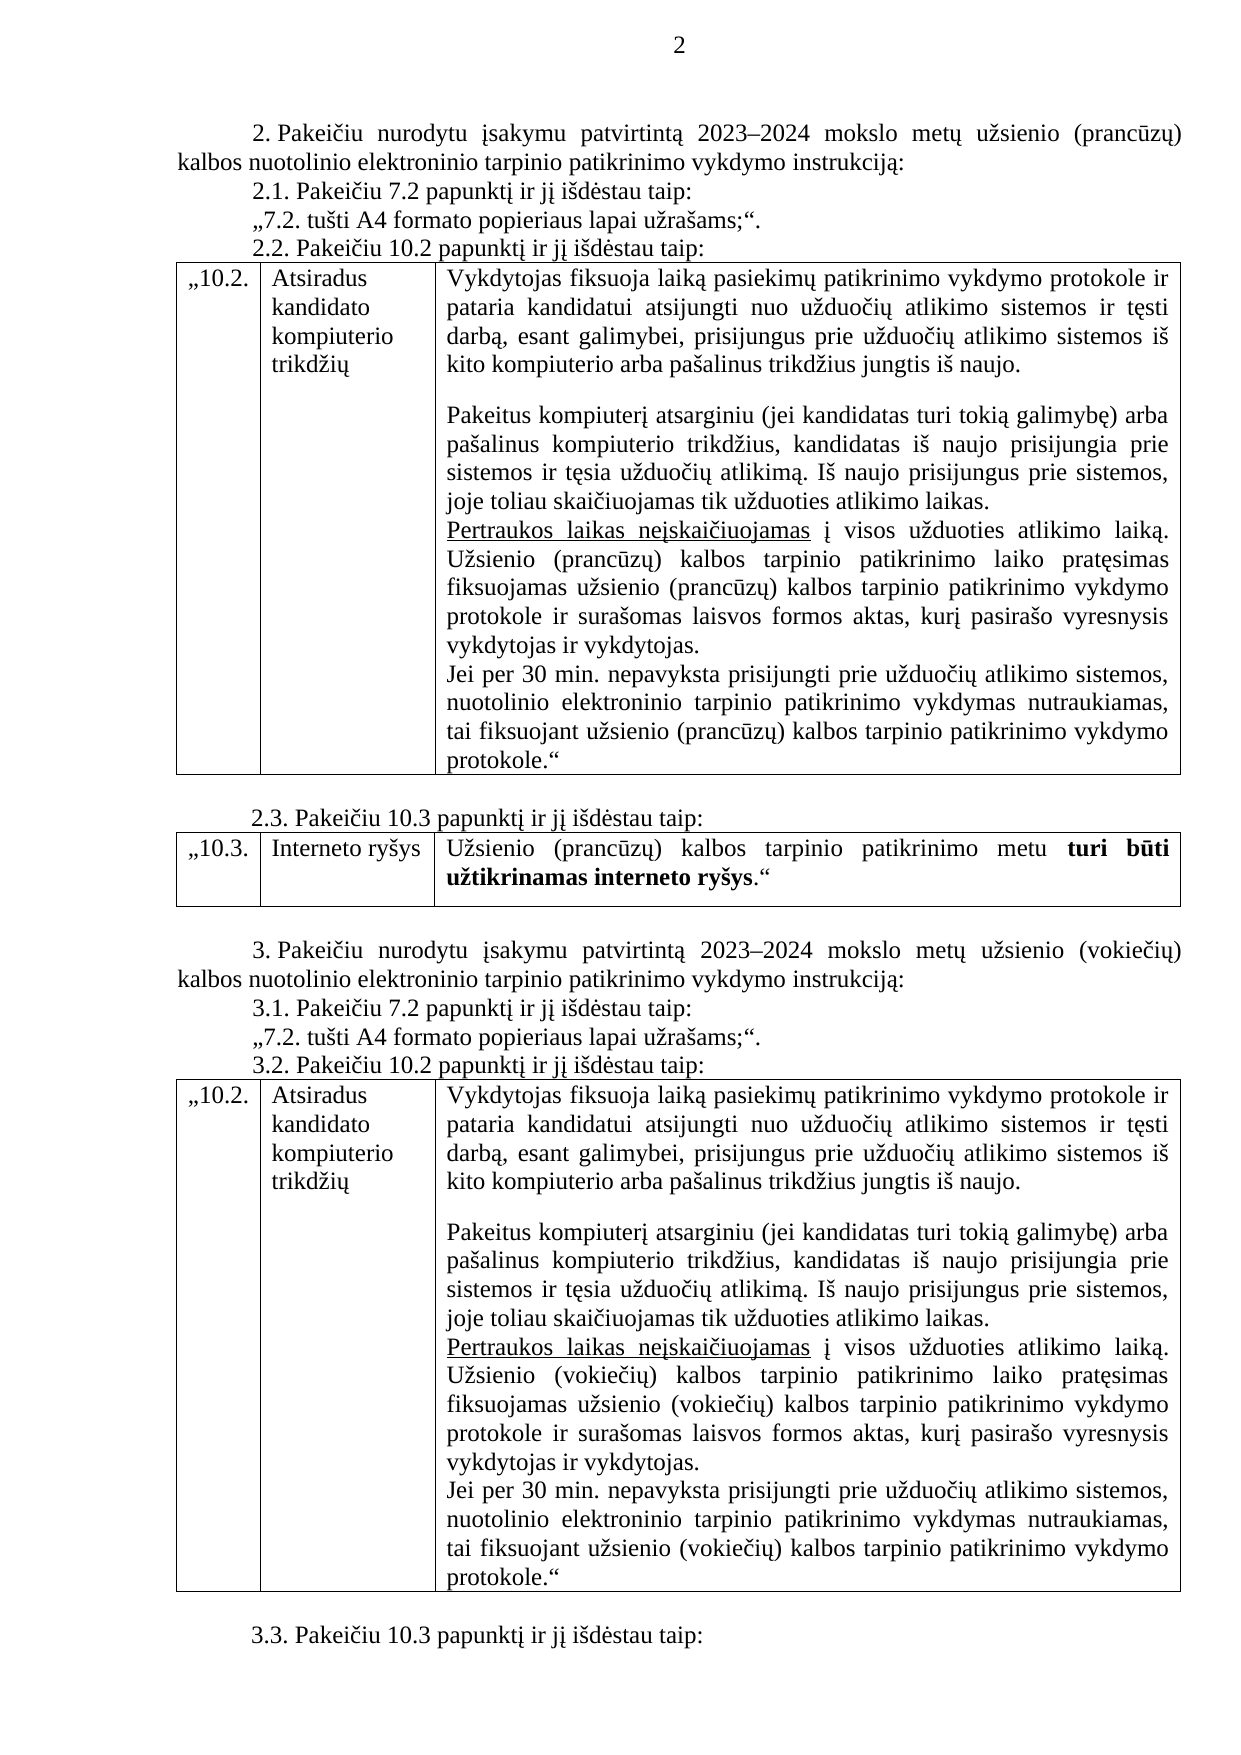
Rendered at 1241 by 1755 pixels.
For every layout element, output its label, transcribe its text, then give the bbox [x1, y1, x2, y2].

text 2.1. Pakeičiu 7.2 papunktį ir jį išdėstau taip: [177, 176, 1182, 205]
text 3.2. Pakeičiu 10.2 papunktį ir jį išdėstau taip: [177, 1050, 1182, 1079]
table_header „10.2. [177, 1080, 260, 1591]
text 2. Pakeičiu nurodytu įsakymu patvirtintą 2023–2024 mokslo metų užsienio (prancūzų) kalbos nuotolinio elektroninio tarpinio patikrinimo vykdymo instrukciją: [177, 118, 1182, 176]
text 2.3. Pakeičiu 10.3 papunktį ir jį išdėstau taip: [177, 803, 1182, 832]
table_header „10.3. [177, 833, 260, 906]
text „7.2. tušti A4 formato popieriaus lapai užrašams;“. [177, 1022, 1182, 1050]
table_header „10.2. [177, 263, 260, 774]
text „7.2. tušti A4 formato popieriaus lapai užrašams;“. [177, 205, 1182, 233]
table_header Atsiradus kandidato kompiuterio trikdžių [261, 263, 435, 774]
text 3.1. Pakeičiu 7.2 papunktį ir jį išdėstau taip: [177, 993, 1182, 1022]
table_header Interneto ryšys [261, 833, 434, 906]
text 3.3. Pakeičiu 10.3 papunktį ir jį išdėstau taip: [177, 1620, 1182, 1649]
table_header Vykdytojas fiksuoja laiką pasiekimų patikrinimo vykdymo protokole ir pataria kandidatui atsijungti nuo užduočių atlikimo sistemos ir tęsti darbą, esant galimybei, prisijungus prie užduočių atlikimo sistemos iš kito kompiuterio arba pašalinus trikdžius jungtis iš naujo. Pakeitus kompiuterį atsarginiu (jei kandidatas turi tokią galimybę) arba pašalinus kompiuterio trikdžius, kandidatas iš naujo prisijungia prie sistemos ir tęsia užduočių atlikimą. Iš naujo prisijungus prie sistemos, joje toliau skaičiuojamas tik užduoties atlikimo laikas. Pertraukos laikas neįskaičiuojamas į visos užduoties atlikimo laiką. Užsienio (vokiečių) kalbos tarpinio patikrinimo laiko pratęsimas fiksuojamas užsienio (vokiečių) kalbos tarpinio patikrinimo vykdymo protokole ir surašomas laisvos formos aktas, kurį pasirašo vyresnysis vykdytojas ir vykdytojas. Jei per 30 min. nepavyksta prisijungti prie užduočių atlikimo sistemos, nuotolinio elektroninio tarpinio patikrinimo vykdymas nutraukiamas, tai fiksuojant užsienio (vokiečių) kalbos tarpinio patikrinimo vykdymo protokole.“ [436, 1080, 1180, 1591]
table_header Užsienio (prancūzų) kalbos tarpinio patikrinimo metu turi būti užtikrinamas interneto ryšys.“ [435, 833, 1180, 906]
table_header Atsiradus kandidato kompiuterio trikdžių [261, 1080, 435, 1591]
text 3. Pakeičiu nurodytu įsakymu patvirtintą 2023–2024 mokslo metų užsienio (vokiečių) kalbos nuotolinio elektroninio tarpinio patikrinimo vykdymo instrukciją: [177, 935, 1182, 993]
text 2.2. Pakeičiu 10.2 papunktį ir jį išdėstau taip: [177, 233, 1182, 262]
table_header Vykdytojas fiksuoja laiką pasiekimų patikrinimo vykdymo protokole ir pataria kandidatui atsijungti nuo užduočių atlikimo sistemos ir tęsti darbą, esant galimybei, prisijungus prie užduočių atlikimo sistemos iš kito kompiuterio arba pašalinus trikdžius jungtis iš naujo. Pakeitus kompiuterį atsarginiu (jei kandidatas turi tokią galimybę) arba pašalinus kompiuterio trikdžius, kandidatas iš naujo prisijungia prie sistemos ir tęsia užduočių atlikimą. Iš naujo prisijungus prie sistemos, joje toliau skaičiuojamas tik užduoties atlikimo laikas. Pertraukos laikas neįskaičiuojamas į visos užduoties atlikimo laiką. Užsienio (prancūzų) kalbos tarpinio patikrinimo laiko pratęsimas fiksuojamas užsienio (prancūzų) kalbos tarpinio patikrinimo vykdymo protokole ir surašomas laisvos formos aktas, kurį pasirašo vyresnysis vykdytojas ir vykdytojas. Jei per 30 min. nepavyksta prisijungti prie užduočių atlikimo sistemos, nuotolinio elektroninio tarpinio patikrinimo vykdymas nutraukiamas, tai fiksuojant užsienio (prancūzų) kalbos tarpinio patikrinimo vykdymo protokole.“ [436, 263, 1180, 774]
